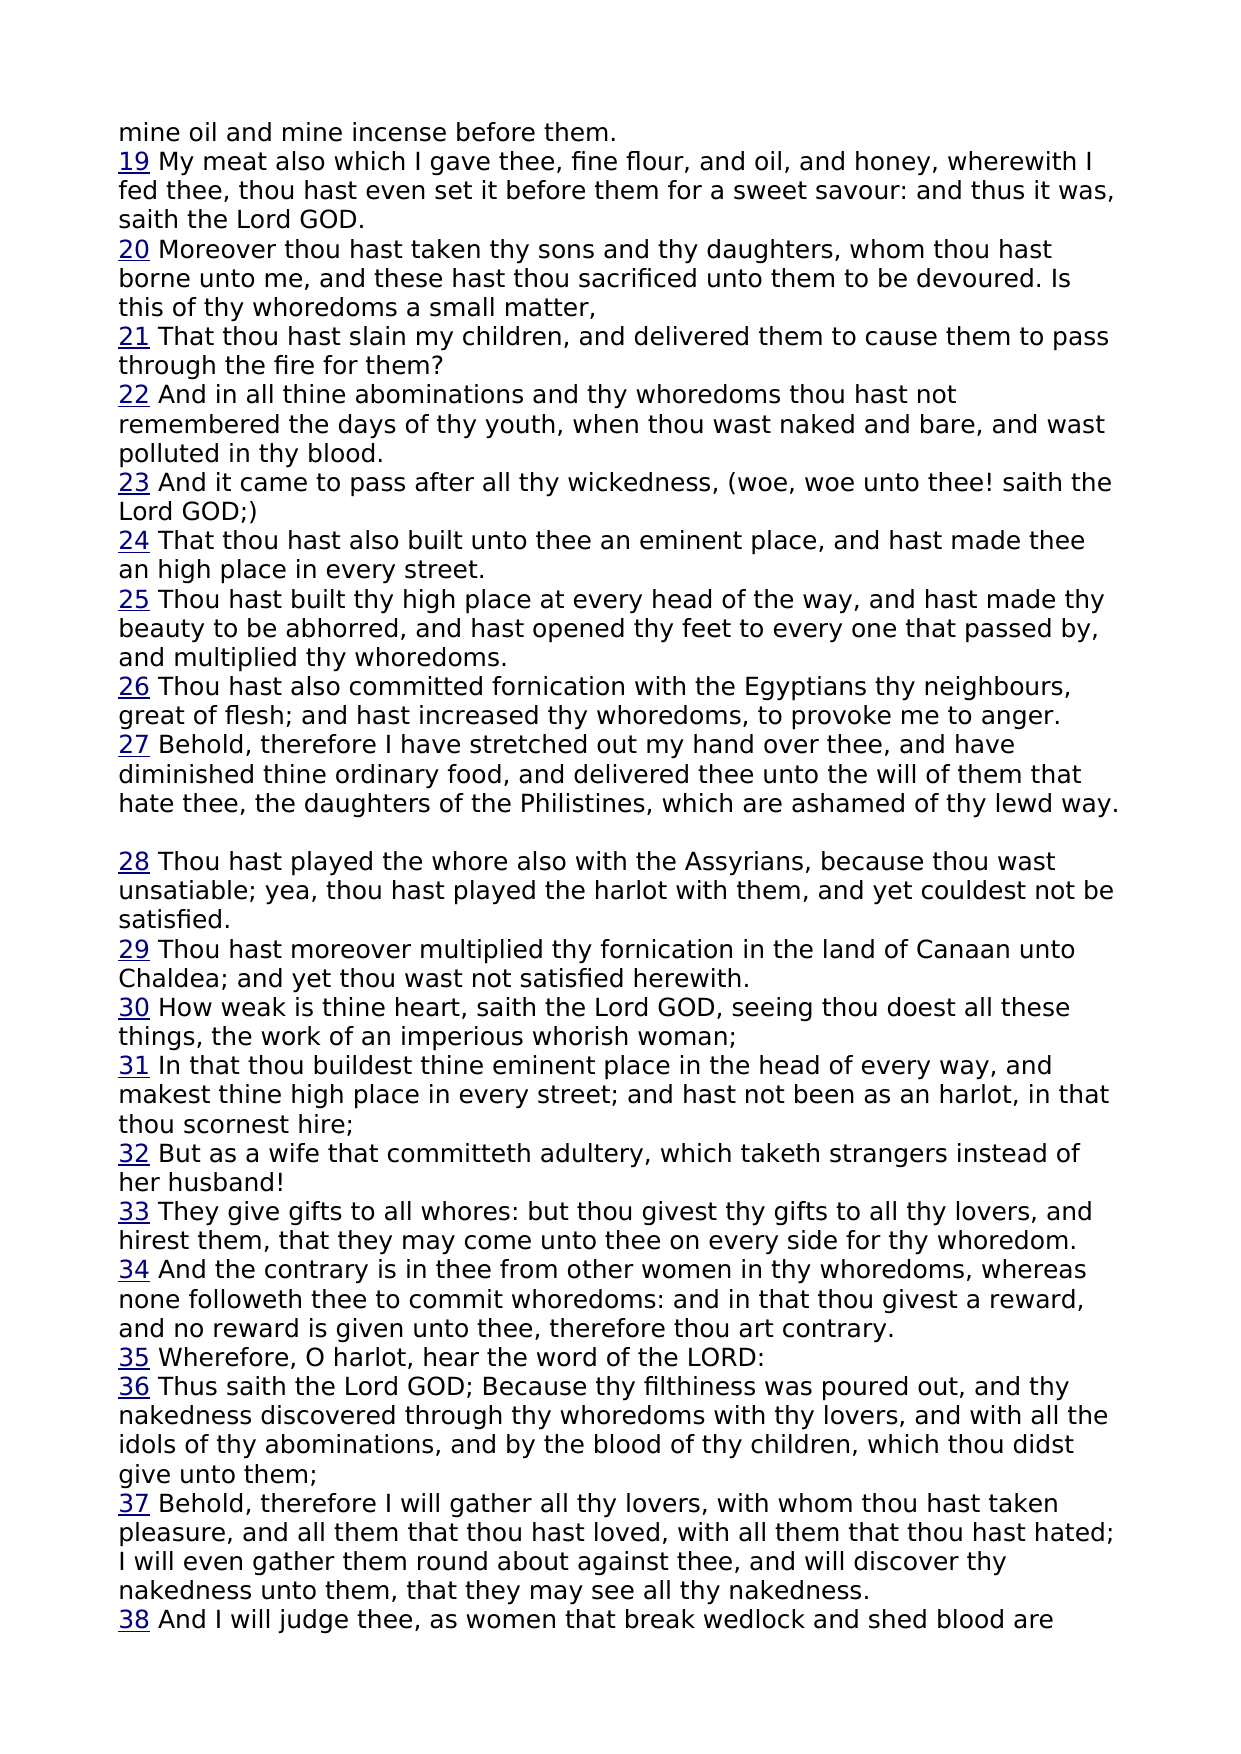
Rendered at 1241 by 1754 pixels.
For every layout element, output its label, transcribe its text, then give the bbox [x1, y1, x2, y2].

text mine oil and mine incense before them. 19 My meat also which I gave thee, fine flour, and oil, and honey, wherewith I fed thee, thou hast even set it before them for a sweet savour: and thus it was, saith the Lord GOD. 20 Moreover thou hast taken thy sons and thy daughters, whom thou hast borne unto me, and these hast thou sacrificed unto them to be devoured. Is this of thy whoredoms a small matter, 21 That thou hast slain my children, and delivered them to cause them to pass through the fire for them? 22 And in all thine abominations and thy whoredoms thou hast not remembered the days of thy youth, when thou wast naked and bare, and wast polluted in thy blood. 23 And it came to pass after all thy wickedness, (woe, woe unto thee! saith the Lord GOD;) 24 That thou hast also built unto thee an eminent place, and hast made thee an high place in every street. 25 Thou hast built thy high place at every head of the way, and hast made thy beauty to be abhorred, and hast opened thy feet to every one that passed by, and multiplied thy whoredoms. 26 Thou hast also committed fornication with the Egyptians thy neighbours, great of flesh; and hast increased thy whoredoms, to provoke me to anger. 27 Behold, therefore I have stretched out my hand over thee, and have diminished thine ordinary food, and delivered thee unto the will of them that hate thee, the daughters of the Philistines, which are ashamed of thy lewd way. 28 Thou hast played the whore also with the Assyrians, because thou wast unsatiable; yea, thou hast played the harlot with them, and yet couldest not be satisfied. 29 Thou hast moreover multiplied thy fornication in the land of Canaan unto Chaldea; and yet thou wast not satisfied herewith. 30 How weak is thine heart, saith the Lord GOD, seeing thou doest all these things, the work of an imperious whorish woman; 31 In that thou buildest thine eminent place in the head of every way, and makest thine high place in every street; and hast not been as an harlot, in that thou scornest hire; 32 But as a wife that committeth adultery, which taketh strangers instead of her husband! 33 They give gifts to all whores: but thou givest thy gifts to all thy lovers, and hirest them, that they may come unto thee on every side for thy whoredom. 34 And the contrary is in thee from other women in thy whoredoms, whereas none followeth thee to commit whoredoms: and in that thou givest a reward, and no reward is given unto thee, therefore thou art contrary. 35 Wherefore, O harlot, hear the word of the LORD: 36 Thus saith the Lord GOD; Because thy filthiness was poured out, and thy nakedness discovered through thy whoredoms with thy lovers, and with all the idols of thy abominations, and by the blood of thy children, which thou didst give unto them; 37 Behold, therefore I will gather all thy lovers, with whom thou hast taken pleasure, and all them that thou hast loved, with all them that thou hast hated; I will even gather them round about against thee, and will discover thy nakedness unto them, that they may see all thy nakedness. 38 And I will judge thee, as women that break wedlock and shed blood are [118, 118, 1122, 1635]
